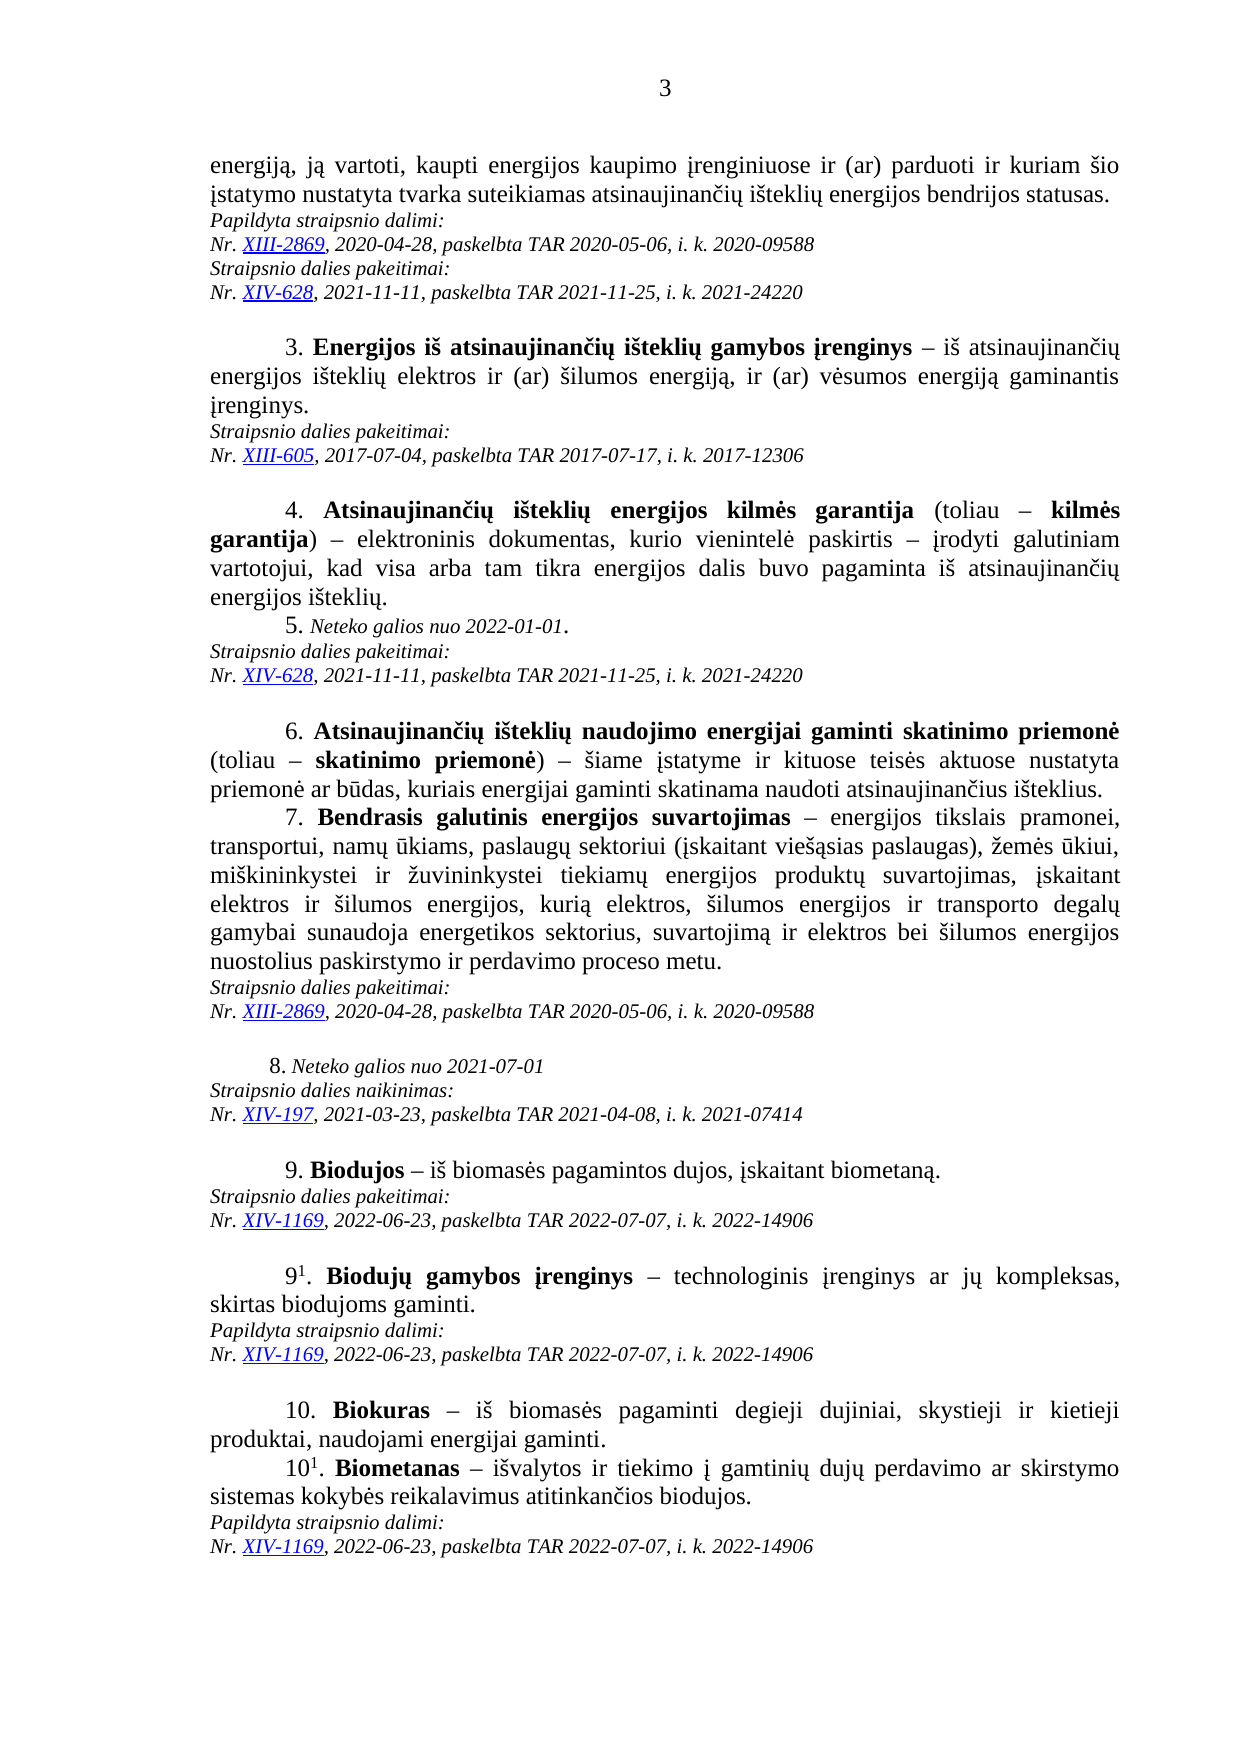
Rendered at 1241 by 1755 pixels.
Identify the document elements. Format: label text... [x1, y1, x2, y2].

text Papildyta straipsnio dalimi: [210, 1318, 1120, 1342]
text Nr. XIV-628, 2021-11-11, paskelbta TAR 2021-11-25, i. k. 2021-24220 [210, 280, 1120, 304]
text Straipsnio dalies pakeitimai: [210, 256, 1120, 280]
text Straipsnio dalies naikinimas: [210, 1078, 1120, 1102]
text Papildyta straipsnio dalimi: [210, 1510, 1120, 1534]
text Papildyta straipsnio dalimi: [210, 207, 1120, 232]
text 91. Biodujų gamybos įrenginys – technologinis įrenginys ar jų kompleksas, skirtas biodujoms gaminti. [210, 1261, 1120, 1318]
text Nr. XIV-1169, 2022-06-23, paskelbta TAR 2022-07-07, i. k. 2022-14906 [210, 1534, 1120, 1558]
text Nr. XIV-1169, 2022-06-23, paskelbta TAR 2022-07-07, i. k. 2022-14906 [210, 1208, 1120, 1232]
text Nr. XIV-628, 2021-11-11, paskelbta TAR 2021-11-25, i. k. 2021-24220 [210, 663, 1120, 687]
text Nr. XIII-2869, 2020-04-28, paskelbta TAR 2020-05-06, i. k. 2020-09588 [210, 999, 1120, 1023]
text Straipsnio dalies pakeitimai: [210, 1184, 1120, 1208]
text Nr. XIII-605, 2017-07-04, paskelbta TAR 2017-07-17, i. k. 2017-12306 [210, 443, 1120, 467]
text 101. Biometanas – išvalytos ir tiekimo į gamtinių dujų perdavimo ar skirstymo sistemas kokybės reikalavimus atitinkančios biodujos. [210, 1453, 1120, 1510]
text Nr. XIV-1169, 2022-06-23, paskelbta TAR 2022-07-07, i. k. 2022-14906 [210, 1342, 1120, 1366]
text Straipsnio dalies pakeitimai: [210, 639, 1120, 663]
text energiją, ją vartoti, kaupti energijos kaupimo įrenginiuose ir (ar) parduoti ir kuriam šio įstatymo nustatyta tvarka suteikiamas atsinaujinančių išteklių energijos bendrijos statusas. [210, 150, 1120, 207]
text 9. Biodujos – iš biomasės pagamintos dujos, įskaitant biometaną. [210, 1155, 1120, 1184]
text 4. Atsinaujinančių išteklių energijos kilmės garantija (toliau – kilmės garantija) – elektroninis dokumentas, kurio vienintelė paskirtis – įrodyti galutiniam vartotojui, kad visa arba tam tikra energijos dalis buvo pagaminta iš atsinaujinančių energijos išteklių. [210, 496, 1120, 611]
text 5. Neteko galios nuo 2022-01-01. [210, 611, 1120, 639]
text Straipsnio dalies pakeitimai: [210, 419, 1120, 443]
text 6. Atsinaujinančių išteklių naudojimo energijai gaminti skatinimo priemonė (toliau – skatinimo priemonė) – šiame įstatyme ir kituose teisės aktuose nustatyta priemonė ar būdas, kuriais energijai gaminti skatinama naudoti atsinaujinančius išteklius. [210, 716, 1120, 802]
text Nr. XIII-2869, 2020-04-28, paskelbta TAR 2020-05-06, i. k. 2020-09588 [210, 232, 1120, 256]
text 7. Bendrasis galutinis energijos suvartojimas – energijos tikslais pramonei, transportui, namų ūkiams, paslaugų sektoriui (įskaitant viešąsias paslaugas), žemės ūkiui, miškininkystei ir žuvininkystei tiekiamų energijos produktų suvartojimas, įskaitant elektros ir šilumos energijos, kurią elektros, šilumos energijos ir transporto degalų gamybai sunaudoja energetikos sektorius, suvartojimą ir elektros bei šilumos energijos nuostolius paskirstymo ir perdavimo proceso metu. [210, 802, 1120, 975]
text 10. Biokuras – iš biomasės pagaminti degieji dujiniai, skystieji ir kietieji produktai, naudojami energijai gaminti. [210, 1395, 1120, 1453]
text 8. Neteko galios nuo 2021-07-01 [210, 1052, 1120, 1078]
text 3. Energijos iš atsinaujinančių išteklių gamybos įrenginys – iš atsinaujinančių energijos išteklių elektros ir (ar) šilumos energiją, ir (ar) vėsumos energiją gaminantis įrenginys. [210, 332, 1120, 419]
text Nr. XIV-197, 2021-03-23, paskelbta TAR 2021-04-08, i. k. 2021-07414 [210, 1102, 1120, 1126]
text Straipsnio dalies pakeitimai: [210, 975, 1120, 999]
